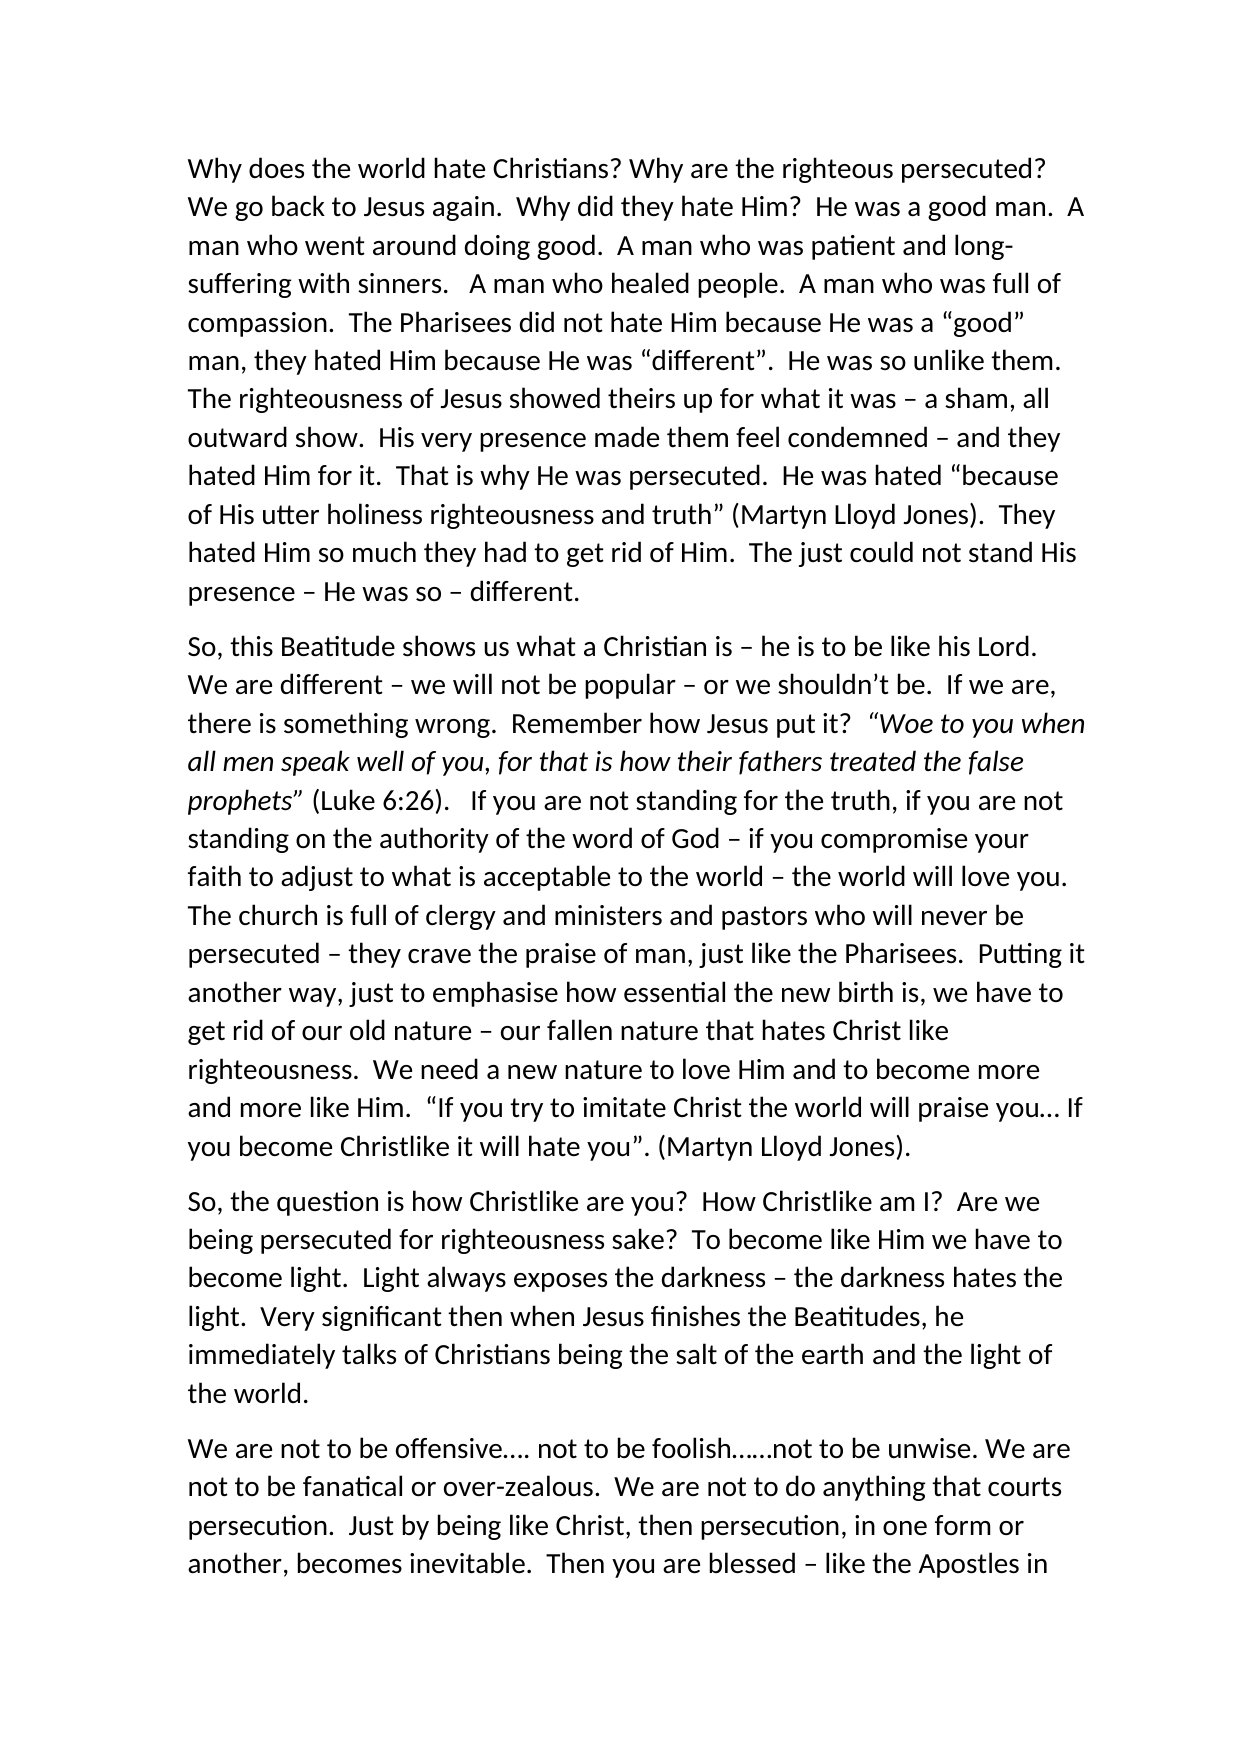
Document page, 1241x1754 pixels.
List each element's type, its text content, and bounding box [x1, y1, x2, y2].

text Why does the world hate Christians? Why are the righteous persecuted? We go back to Jesus again. Why did they hate Him? He was a good man. A man who went around doing good. A man who was patient and long-suffering with sinners. A man who healed people. A man who was full of compassion. The Pharisees did not hate Him because He was a “good” man, they hated Him because He was “different”. He was so unlike them. The righteousness of Jesus showed theirs up for what it was – a sham, all outward show. His very presence made them feel condemned – and they hated Him for it. That is why He was persecuted. He was hated “because of His utter holiness righteousness and truth” (Martyn Lloyd Jones). They hated Him so much they had to get rid of Him. The just could not stand His presence – He was so – different. [187, 150, 1090, 608]
text So, the question is how Christlike are you? How Christlike am I? Are we being persecuted for righteousness sake? To become like Him we have to become light. Light always exposes the darkness – the darkness hates the light. Very significant then when Jesus finishes the Beatitudes, he immediately talks of Christians being the salt of the earth and the light of the world. [187, 1183, 1090, 1411]
text So, this Beatitude shows us what a Christian is – he is to be like his Lord. We are different – we will not be popular – or we shouldn’t be. If we are, there is something wrong. Remember how Jesus put it? “Woe to you when all men speak well of you, for that is how their fathers treated the false prophets” (Luke 6:26). If you are not standing for the truth, if you are not standing on the authority of the word of God – if you compromise your faith to adjust to what is acceptable to the world – the world will love you. The church is full of clergy and ministers and pastors who will never be persecuted – they crave the praise of man, just like the Pharisees. Putting it another way, just to emphasise how essential the new birth is, we have to get rid of our old nature – our fallen nature that hates Christ like righteousness. We need a new nature to love Him and to become more and more like Him. “If you try to imitate Christ the world will praise you… If you become Christlike it will hate you”. (Martyn Lloyd Jones). [187, 628, 1090, 1163]
text We are not to be offensive…. not to be foolish……not to be unwise. We are not to be fanatical or over-zealous. We are not to do anything that courts persecution. Just by being like Christ, then persecution, in one form or another, becomes inevitable. Then you are blessed – like the Apostles in [187, 1430, 1090, 1581]
